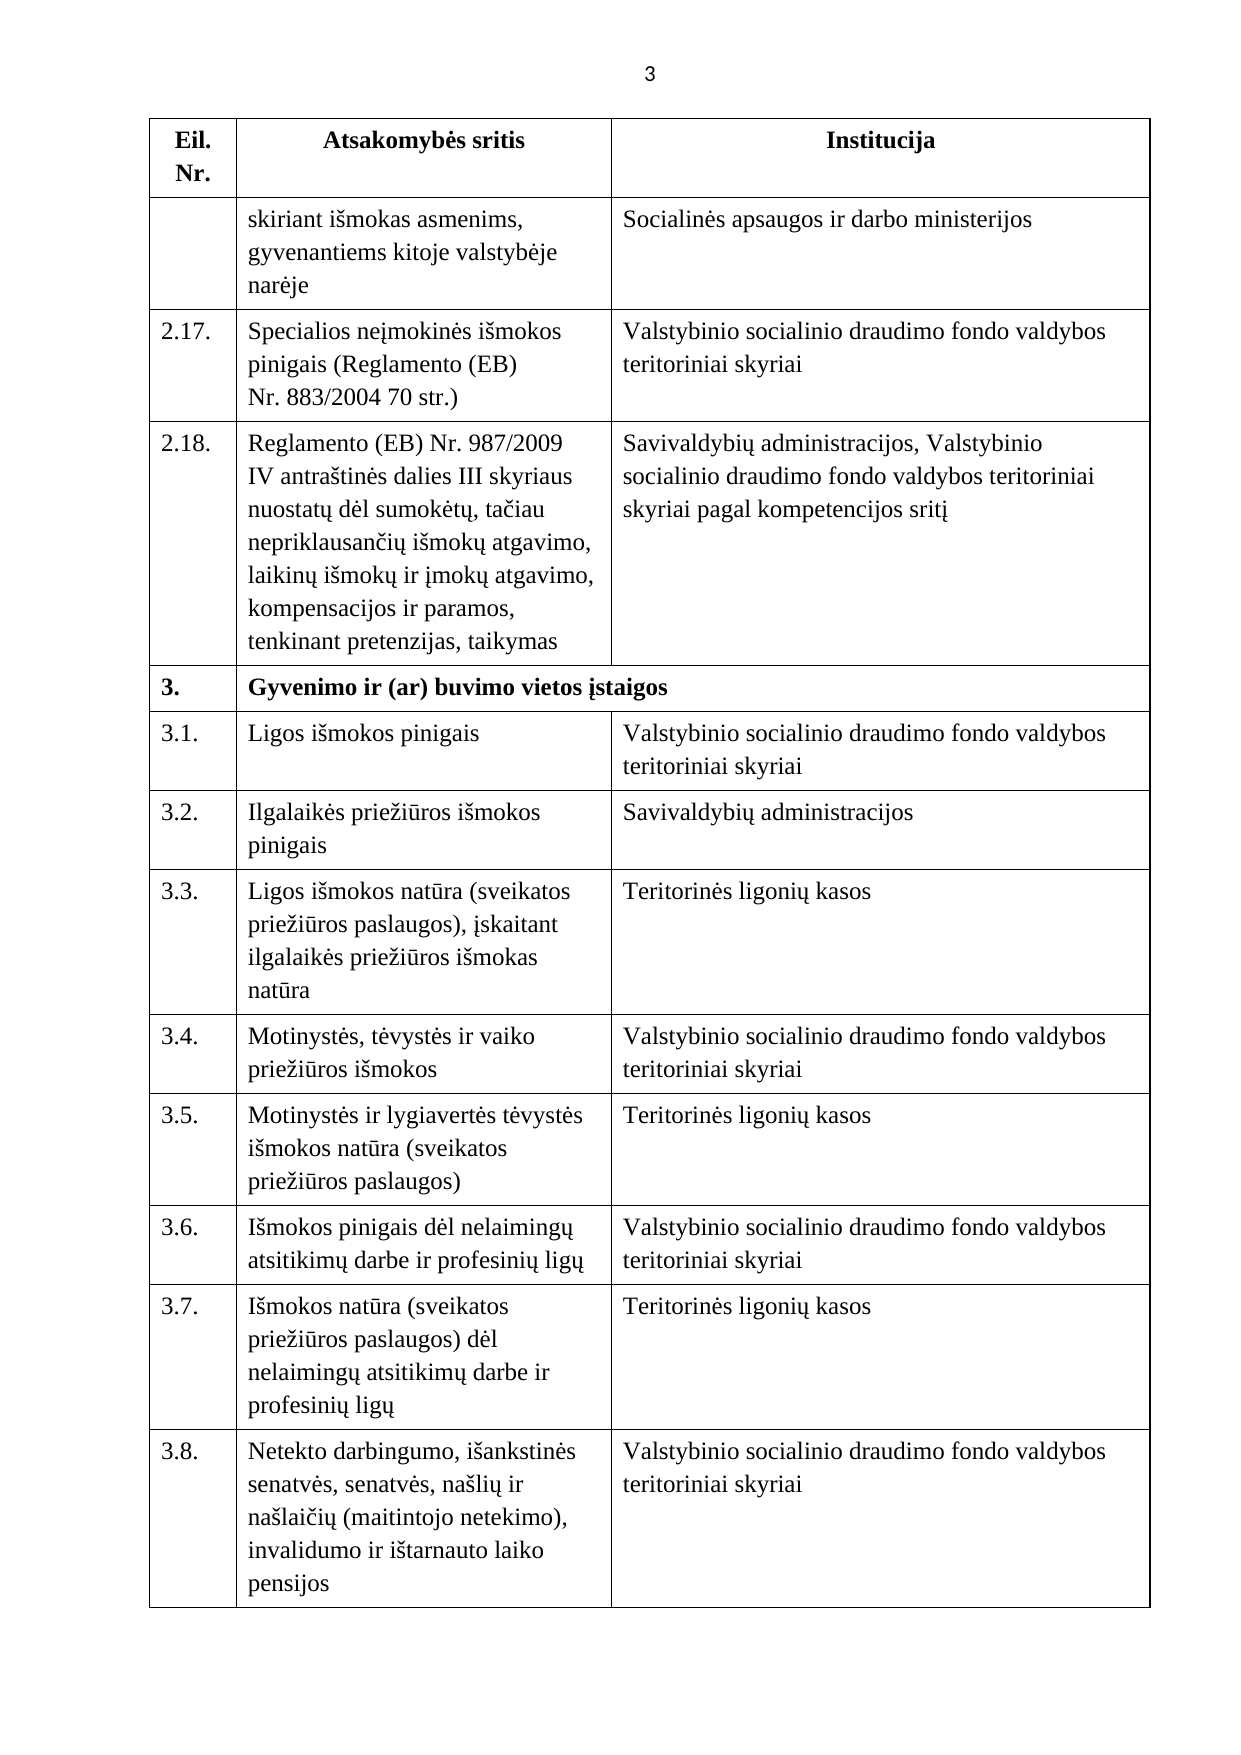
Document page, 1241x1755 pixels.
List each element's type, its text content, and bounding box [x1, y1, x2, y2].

table_cell Motinystės, tėvystės ir vaiko priežiūros išmokos [237, 1015, 611, 1093]
table_cell Socialinės apsaugos ir darbo ministerijos [612, 198, 1149, 309]
table_cell Valstybinio socialinio draudimo fondo valdybos teritoriniai skyriai [612, 310, 1149, 421]
table_cell 3.7. [150, 1285, 236, 1429]
table_cell [150, 198, 236, 309]
table_cell Savivaldybių administracijos [612, 791, 1149, 869]
table_cell Išmokos pinigais dėl nelaimingų atsitikimų darbe ir profesinių ligų [237, 1206, 611, 1284]
table_cell 3.8. [150, 1430, 236, 1607]
table_cell 3.6. [150, 1206, 236, 1284]
table_cell 3.3. [150, 870, 236, 1014]
table_cell 3.4. [150, 1015, 236, 1093]
table_cell Gyvenimo ir (ar) buvimo vietos įstaigos [237, 666, 1149, 711]
table_cell Valstybinio socialinio draudimo fondo valdybos teritoriniai skyriai [612, 1015, 1149, 1093]
table_cell Reglamento (EB) Nr. 987/2009 IV antraštinės dalies III skyriaus nuostatų dėl sumokėtų, tačiau nepriklausančių išmokų atgavimo, laikinų išmokų ir įmokų atgavimo, kompensacijos ir paramos, tenkinant pretenzijas, taikymas [237, 422, 611, 665]
table_cell 3. [150, 666, 236, 711]
table_cell Ilgalaikės priežiūros išmokos pinigais [237, 791, 611, 869]
table_cell Netekto darbingumo, išankstinės senatvės, senatvės, našlių ir našlaičių (maitintojo netekimo), invalidumo ir ištarnauto laiko pensijos [237, 1430, 611, 1607]
table_cell Teritorinės ligonių kasos [612, 1094, 1149, 1205]
table_cell Ligos išmokos pinigais [237, 712, 611, 790]
table_cell Specialios neįmokinės išmokos pinigais (Reglamento (EB) Nr. 883/2004 70 str.) [237, 310, 611, 421]
table_header Atsakomybės sritis [237, 119, 611, 197]
table_cell Išmokos natūra (sveikatos priežiūros paslaugos) dėl nelaimingų atsitikimų darbe ir profesinių ligų [237, 1285, 611, 1429]
table_cell Valstybinio socialinio draudimo fondo valdybos teritoriniai skyriai [612, 1430, 1149, 1607]
table_cell Teritorinės ligonių kasos [612, 870, 1149, 1014]
table_cell 3.5. [150, 1094, 236, 1205]
table_cell 2.18. [150, 422, 236, 665]
table_cell 3.1. [150, 712, 236, 790]
table_cell Teritorinės ligonių kasos [612, 1285, 1149, 1429]
table_cell Valstybinio socialinio draudimo fondo valdybos teritoriniai skyriai [612, 1206, 1149, 1284]
table_header Eil. Nr. [150, 119, 236, 197]
table_cell 3.2. [150, 791, 236, 869]
table_cell Motinystės ir lygiavertės tėvystės išmokos natūra (sveikatos priežiūros paslaugos) [237, 1094, 611, 1205]
table_cell Valstybinio socialinio draudimo fondo valdybos teritoriniai skyriai [612, 712, 1149, 790]
table_cell 2.17. [150, 310, 236, 421]
table_cell Ligos išmokos natūra (sveikatos priežiūros paslaugos), įskaitant ilgalaikės priežiūros išmokas natūra [237, 870, 611, 1014]
table_cell skiriant išmokas asmenims, gyvenantiems kitoje valstybėje narėje [237, 198, 611, 309]
table_header Institucija [612, 119, 1149, 197]
table_cell Savivaldybių administracijos, Valstybinio socialinio draudimo fondo valdybos teritoriniai skyriai pagal kompetencijos sritį [612, 422, 1149, 665]
